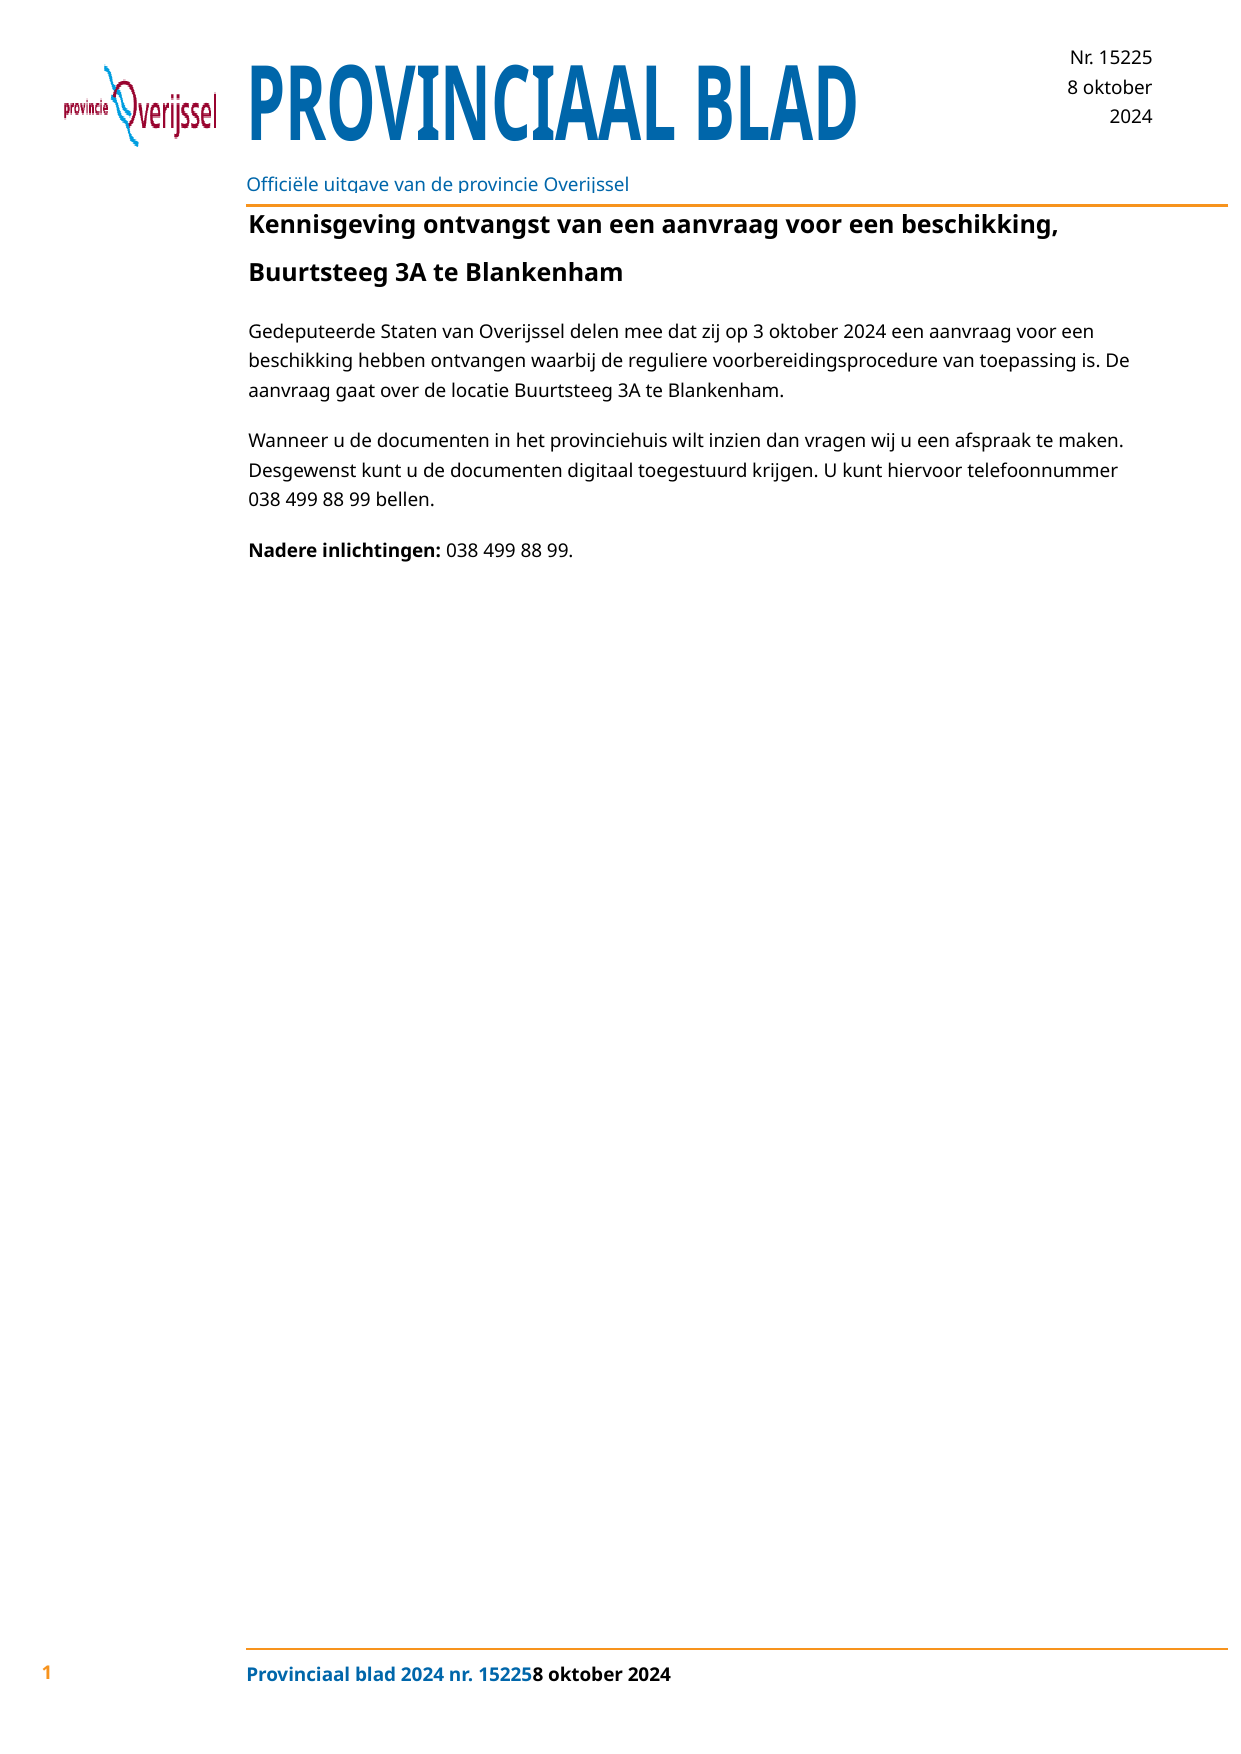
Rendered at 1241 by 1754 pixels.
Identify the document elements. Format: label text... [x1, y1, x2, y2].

text Kennisgeving ontvangst van een aanvraag voor een beschikking, Buurtsteeg 3A te Blankenham [248, 207, 1152, 288]
text Nadere inlichtingen: 038 499 88 99. [248, 537, 1152, 563]
picture [41, 47, 231, 172]
text Gedeputeerde Staten van Overijssel delen mee dat zij op 3 oktober 2024 een aanvraag voor een beschikking hebben ontvangen waarbij de reguliere voorbereidingsprocedure van toepassing is. De aanvraag gaat over de locatie Buurtsteeg 3A te Blankenham. [248, 318, 1152, 403]
text Wanneer u de documenten in het provinciehuis wilt inzien dan vragen wij u een afspraak te maken. Desgewenst kunt u de documenten digitaal toegestuurd krijgen. U kunt hiervoor telefoonnummer 038 499 88 99 bellen. [248, 427, 1152, 512]
